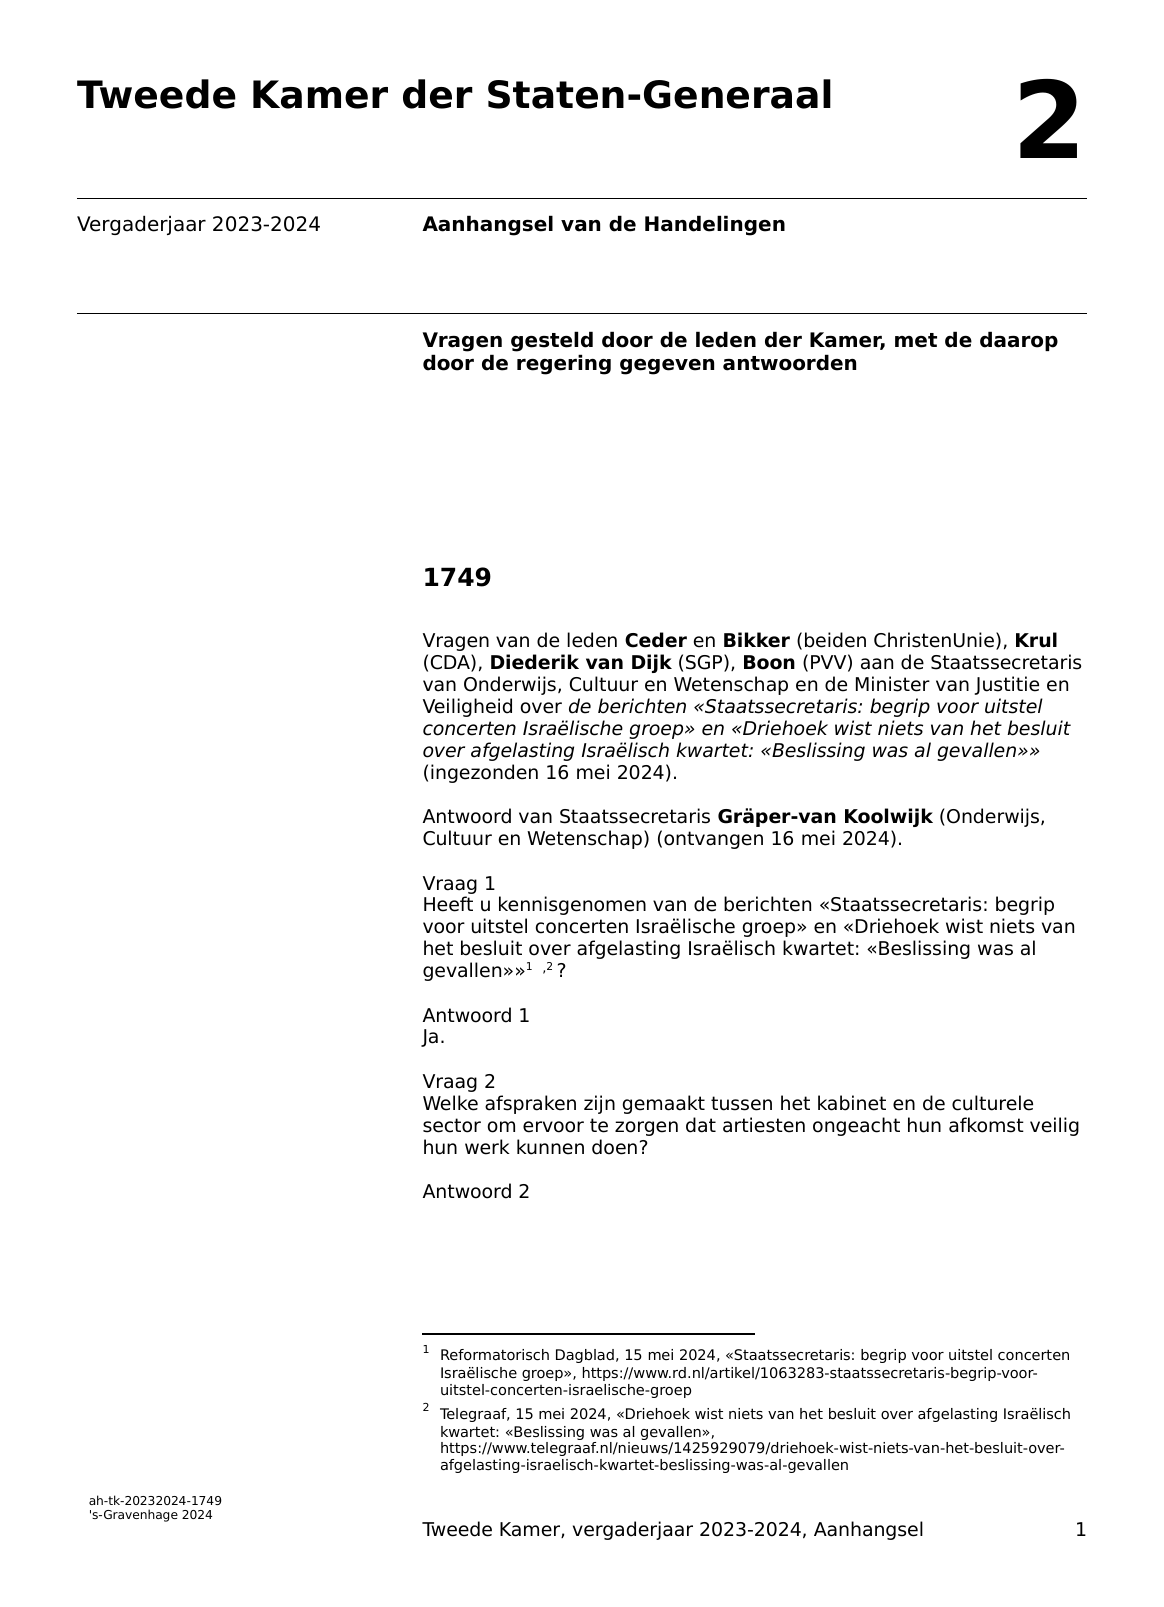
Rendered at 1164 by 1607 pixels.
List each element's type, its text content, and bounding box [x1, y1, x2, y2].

table_cell Vragen gesteld door de leden der Kamer, met de daarop door de regering gegeven antwoorden [422, 314, 1087, 375]
text ah-tk-20232024-1749 [88, 1494, 323, 1508]
text Vragen van de leden Ceder en Bikker (beiden ChristenUnie), Krul (CDA), Diederik van Dijk (SGP), Boon (PVV) aan de Staatssecretaris van Onderwijs, Cultuur en Wetenschap en de Minister van Justitie en Veiligheid over de berichten «Staatssecretaris: begrip voor uitstel concerten Israëlische groep» en «Driehoek wist niets van het besluit over afgelasting Israëlisch kwartet: «Beslissing was al gevallen»» (ingezonden 16 mei 2024). [422, 630, 1087, 784]
table_header Tweede Kamer der Staten-Generaal [77, 59, 886, 198]
text Telegraaf, 15 mei 2024, «Driehoek wist niets van het besluit over afgelasting Israëlisch kwartet: «Beslissing was al gevallen», https://www.telegraaf.nl/nieuws/1425929079/driehoek-wist-niets-van-het-besluit-over-afgelasting-israelisch-kwartet-beslissing-was-al-gevallen [422, 1402, 1087, 1474]
text Antwoord van Staatssecretaris Gräper-van Koolwijk (Onderwijs, Cultuur en Wetenschap) (ontvangen 16 mei 2024). [422, 806, 1087, 850]
text Welke afspraken zijn gemaakt tussen het kabinet en de culturele sector om ervoor te zorgen dat artiesten ongeacht hun afkomst veilig hun werk kunnen doen? [422, 1093, 1087, 1158]
text Antwoord 1 [422, 1004, 1087, 1026]
table_cell Vergaderjaar 2023-2024 [77, 199, 422, 313]
text Antwoord 2 [422, 1181, 1087, 1203]
table_cell [77, 314, 422, 375]
text Reformatorisch Dagblad, 15 mei 2024, «Staatssecretaris: begrip voor uitstel concerten Israëlische groep», https://www.rd.nl/artikel/1063283-staatssecretaris-begrip-voor-uitstel-concerten-israelische-groep [422, 1343, 1087, 1399]
text Vraag 2 [422, 1071, 1087, 1093]
text Vraag 1 [422, 872, 1087, 894]
text 1749 [422, 563, 1087, 592]
table_header 2 [886, 59, 1087, 198]
text 's-Gravenhage 2024 [88, 1508, 323, 1522]
text Ja. [422, 1026, 1087, 1048]
table_cell Aanhangsel van de Handelingen [422, 199, 1087, 313]
text Heeft u kennisgenomen van de berichten «Staatssecretaris: begrip voor uitstel concerten Israëlische groep» en «Driehoek wist niets van het besluit over afgelasting Israëlisch kwartet: «Beslissing was al gevallen»» ,? [422, 894, 1087, 982]
